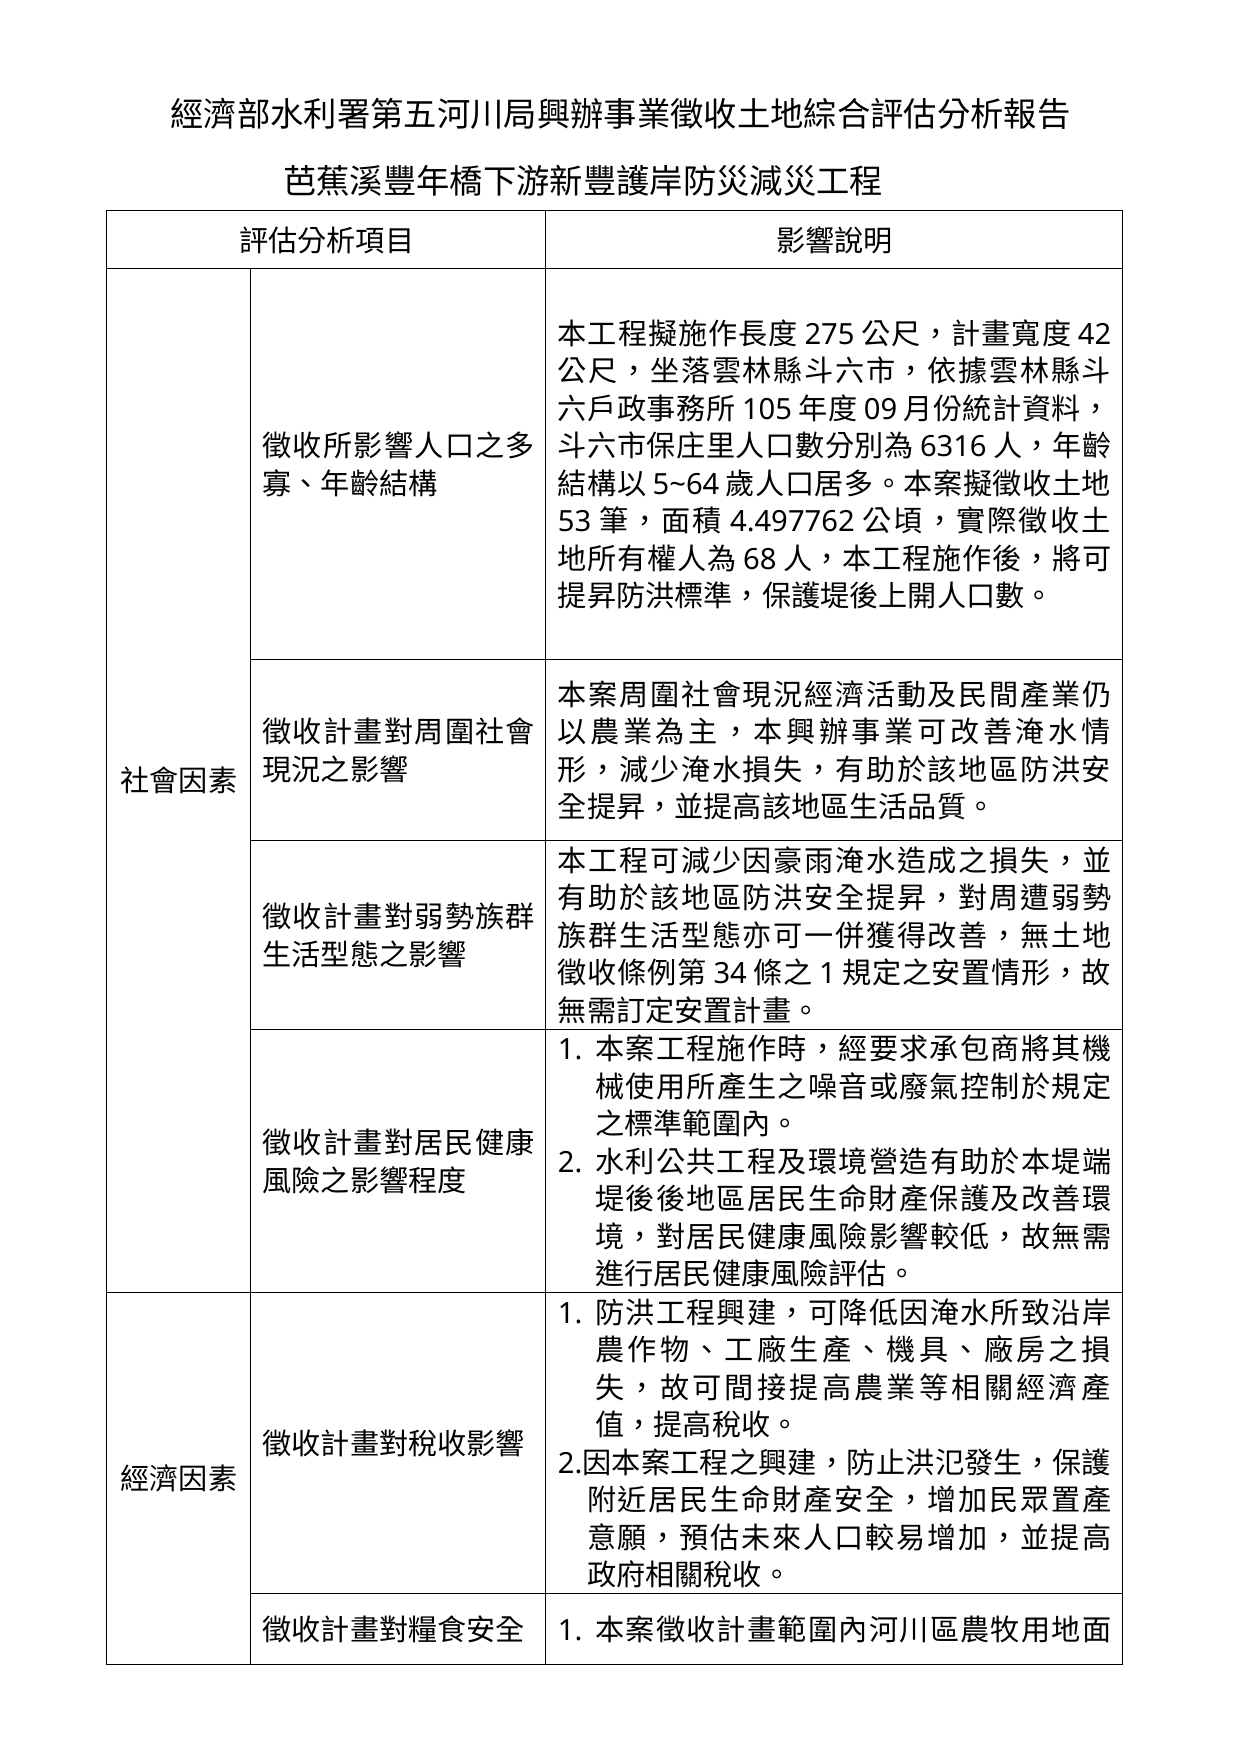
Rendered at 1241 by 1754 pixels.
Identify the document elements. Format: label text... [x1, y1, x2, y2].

table_cell 徵收計畫對居民健康風險之影響程度 [251, 1030, 545, 1292]
table_cell 社會因素 [107, 269, 250, 1292]
text 芭蕉溪豐年橋下游新豐護岸防災減災工程 [118, 135, 1122, 210]
table_cell 本工程可減少因豪雨淹水造成之損失，並有助於該地區防洪安全提昇，對周遭弱勢族群生活型態亦可一併獲得改善，無土地徵收條例第34條之1規定之安置情形，故無需訂定安置計畫。 [546, 841, 1122, 1029]
table_cell 本案周圍社會現況經濟活動及民間產業仍以農業為主，本興辦事業可改善淹水情形，減少淹水損失，有助於該地區防洪安全提昇，並提高該地區生活品質。 [546, 660, 1122, 840]
table_cell 徵收計畫對弱勢族群生活型態之影響 [251, 841, 545, 1029]
text 經濟部水利署第五河川局興辦事業徵收土地綜合評估分析報告 [118, 89, 1122, 135]
table_header 影響說明 [546, 211, 1122, 268]
table_cell 經濟因素 [107, 1293, 250, 1663]
table_cell 本案徵收計畫範圍內河川區農牧用地面 [546, 1594, 1122, 1663]
table_cell 本案工程施作時，經要求承包商將其機械使用所產生之噪音或廢氣控制於規定之標準範圍內。 水利公共工程及環境營造有助於本堤端堤後後地區居民生命財產保護及改善環境，對居民健康風險影響較低，故無需進行居民健康風險評估。 [546, 1030, 1122, 1292]
table_cell 防洪工程興建，可降低因淹水所致沿岸農作物、工廠生產、機具、廠房之損失，故可間接提高農業等相關經濟產值，提高稅收。 2.因本案工程之興建，防止洪氾發生，保護附近居民生命財產安全，增加民眾置產意願，預估未來人口較易增加，並提高政府相關稅收。 [546, 1293, 1122, 1593]
table_cell 徵收所影響人口之多寡、年齡結構 [251, 269, 545, 659]
table_header 評估分析項目 [107, 211, 545, 268]
table_cell 徵收計畫對糧食安全 [251, 1594, 545, 1663]
table_cell 本工程擬施作長度275公尺，計畫寬度42公尺，坐落雲林縣斗六市，依據雲林縣斗六戶政事務所105年度09月份統計資料，斗六市保庄里人口數分別為6316人，年齡結構以5~64歲人口居多。本案擬徵收土地53筆，面積4.497762公頃，實際徵收土地所有權人為68人，本工程施作後，將可提昇防洪標準，保護堤後上開人口數。 [546, 269, 1122, 659]
table_cell 徵收計畫對稅收影響 [251, 1293, 545, 1593]
table_cell 徵收計畫對周圍社會現況之影響 [251, 660, 545, 840]
